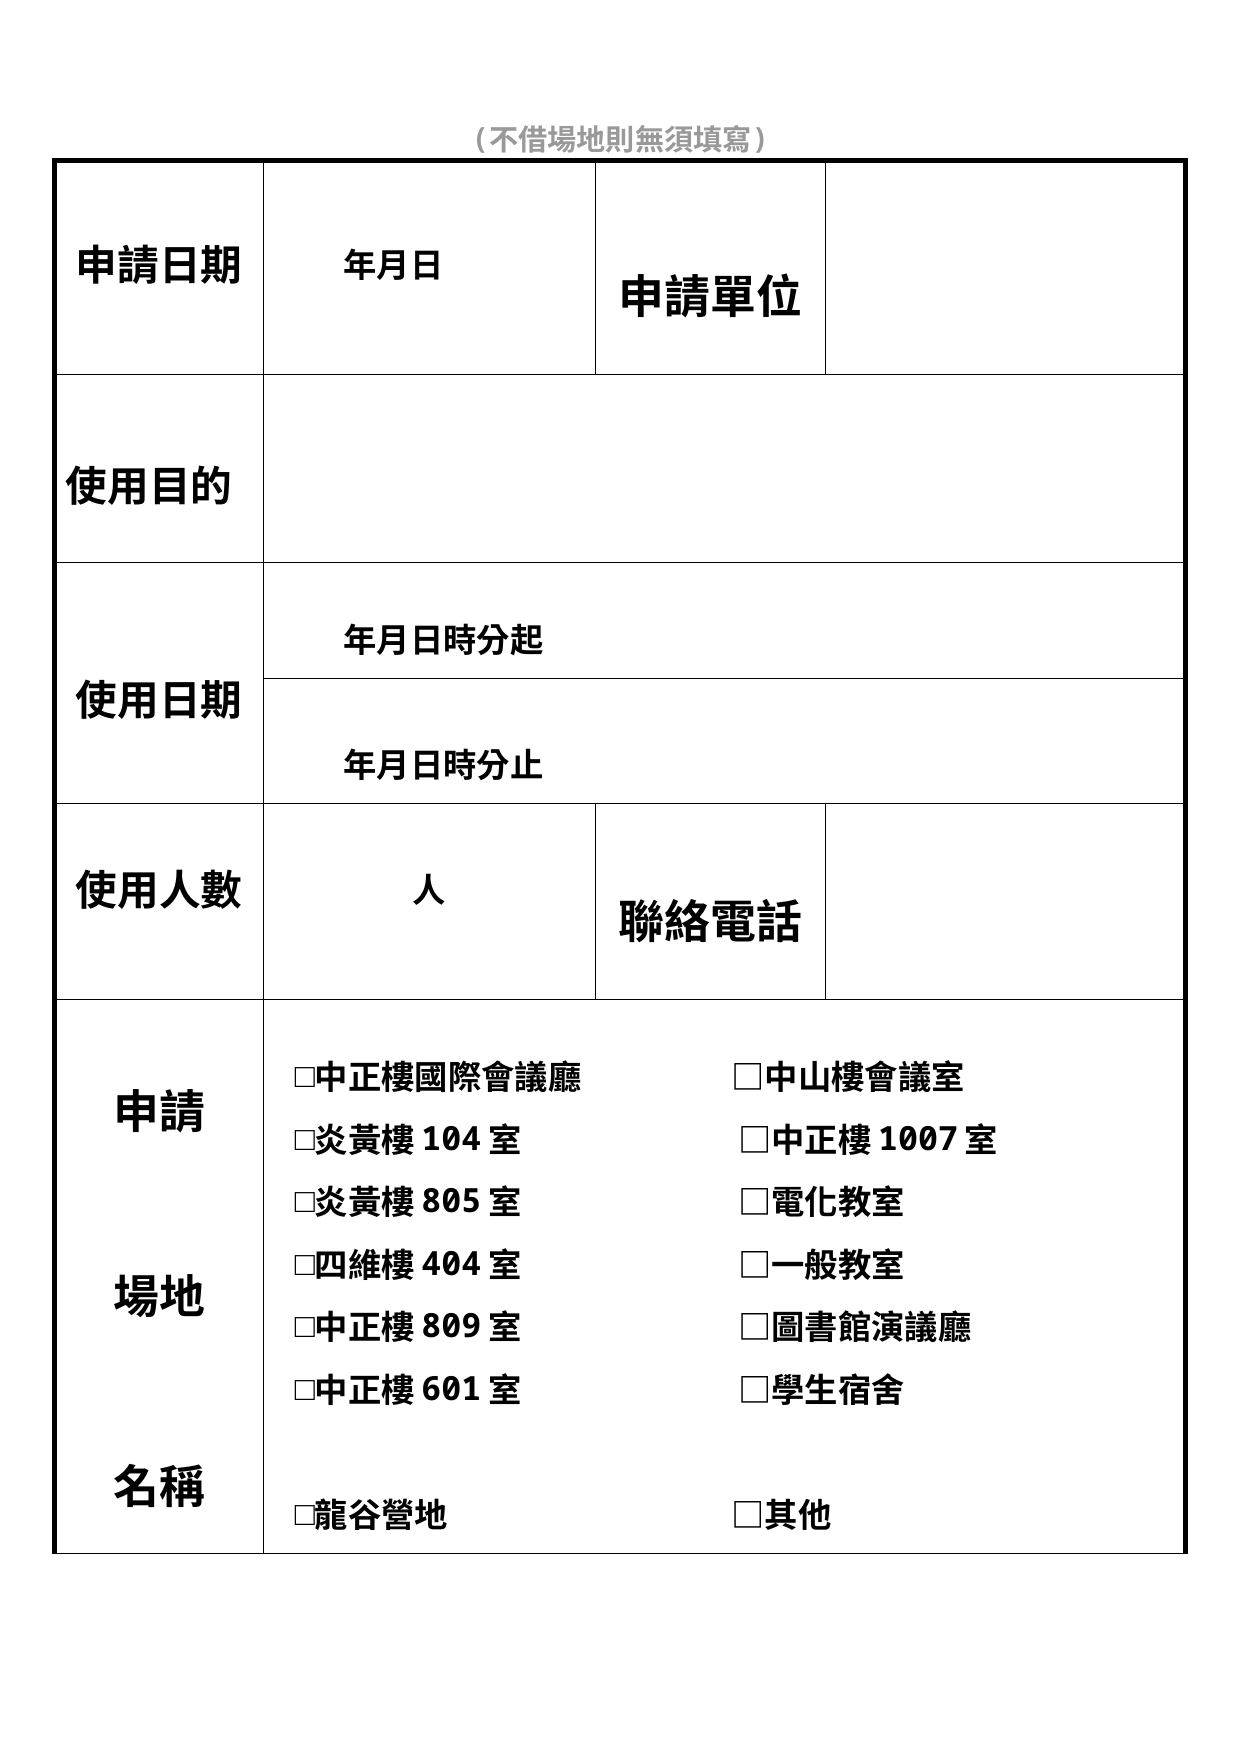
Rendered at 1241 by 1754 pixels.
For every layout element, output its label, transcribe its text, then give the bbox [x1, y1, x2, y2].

table_cell 使用日期 [57, 563, 263, 802]
table_cell 使用目的 [57, 375, 263, 562]
table_cell □中正樓國際會議廳 □中山樓會議室 □炎黃樓104室 □中正樓1007室 □炎黃樓805室 □電化教室 □四維樓404室 □一般教室 □中正樓809室 □圖書館演議廳 □中正樓601室 □學生宿舍 □龍谷營地 □其他 [264, 1000, 1183, 1552]
table_cell 使用人數 [57, 804, 263, 999]
table_cell 年月日時分止 [264, 679, 1183, 802]
table_cell [826, 804, 1183, 999]
table_cell 聯絡電話 [596, 804, 825, 999]
table_header 申請日期 [57, 163, 263, 374]
table_cell 申請 場地 名稱 [57, 1000, 263, 1552]
text (不借場地則無須填寫) [118, 96, 1122, 158]
table_header 申請單位 [596, 163, 825, 374]
table_header [826, 163, 1183, 374]
table_header 年月日 [264, 163, 595, 374]
table_cell 人 [264, 804, 595, 999]
table_cell [264, 375, 1183, 562]
table_cell 年月日時分起 [264, 563, 1183, 677]
